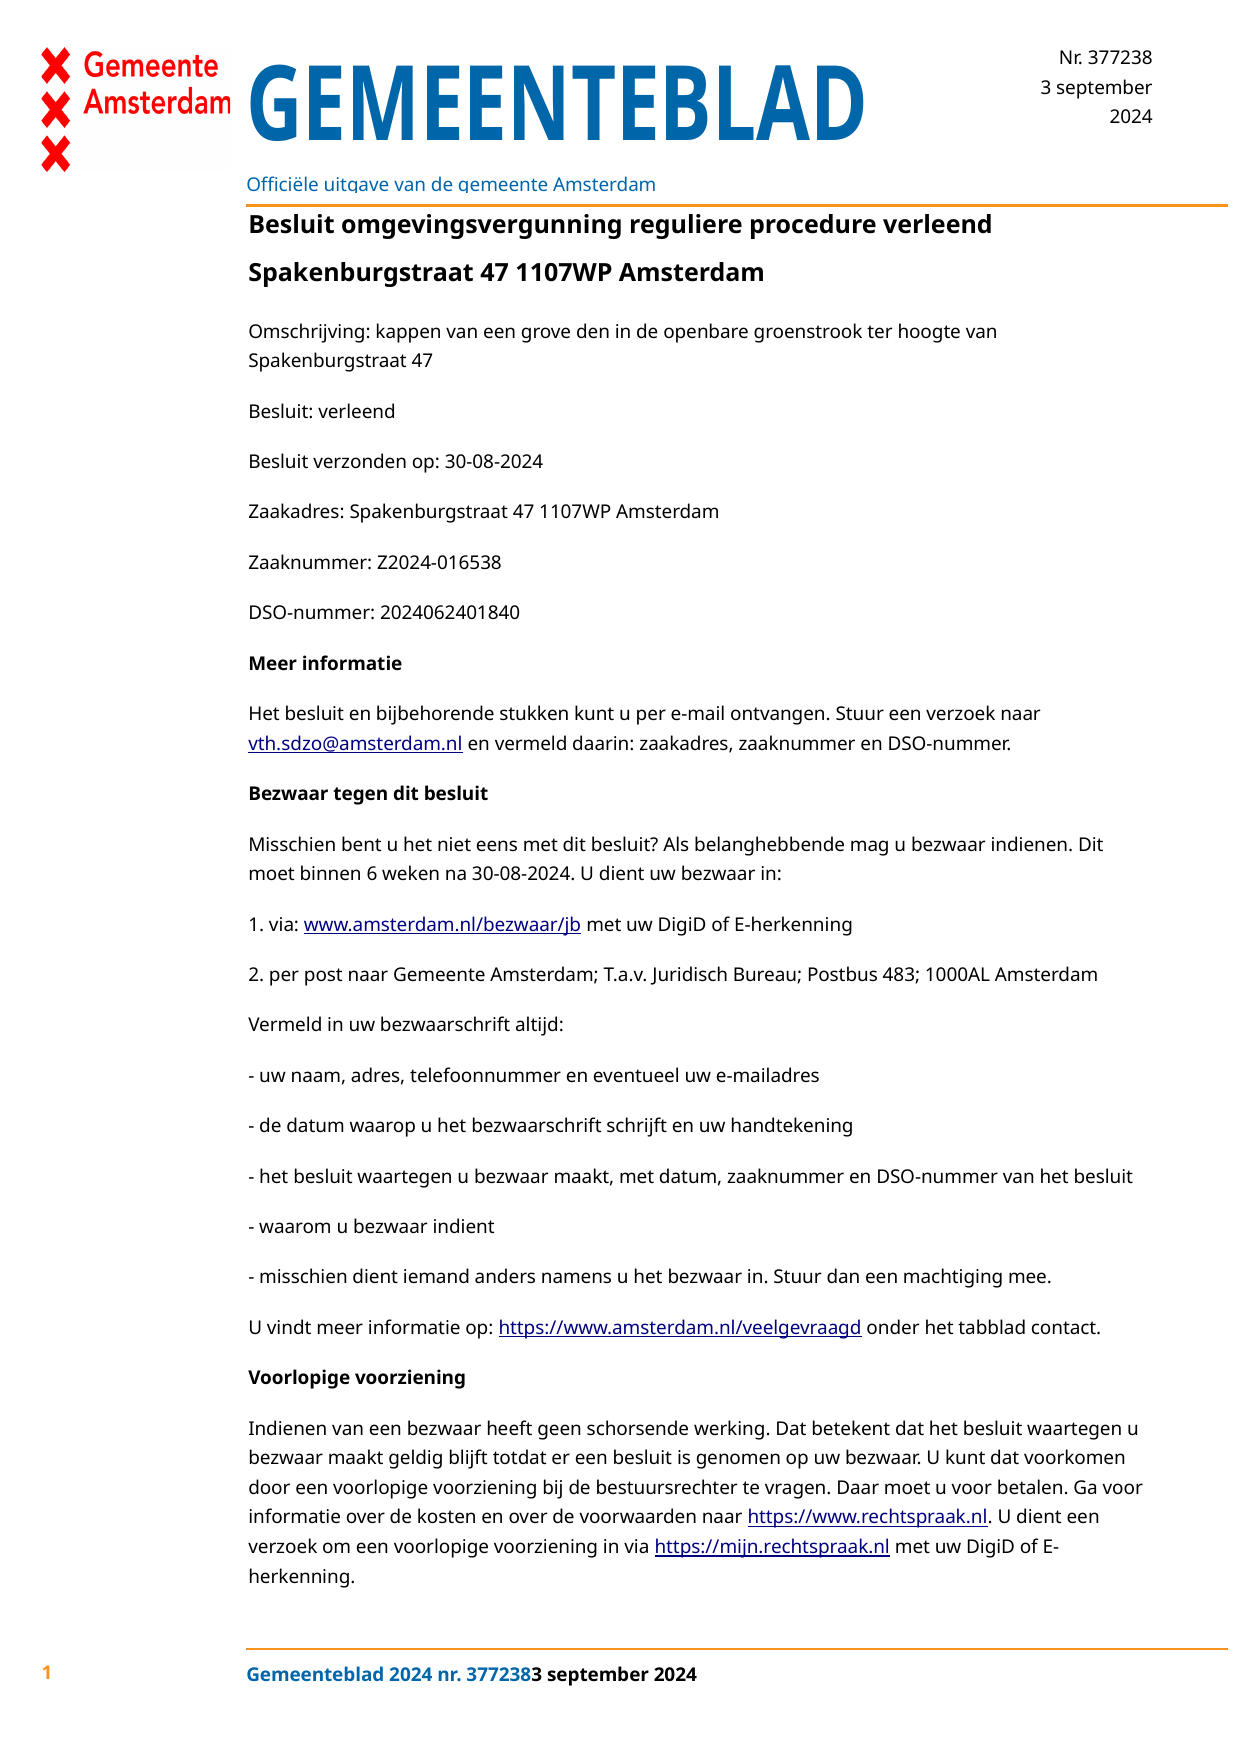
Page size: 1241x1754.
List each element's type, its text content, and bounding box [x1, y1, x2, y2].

text 1. via: www.amsterdam.nl/bezwaar/jb met uw DigiD of E-herkenning [248, 911, 1152, 937]
text - waarom u bezwaar indient [248, 1213, 1152, 1239]
text DSO-nummer: 2024062401840 [248, 599, 1152, 625]
text - misschien dient iemand anders namens u het bezwaar in. Stuur dan een machtiging mee. [248, 1264, 1152, 1289]
text - de datum waarop u het bezwaarschrift schrijft en uw handtekening [248, 1112, 1152, 1138]
text Omschrijving: kappen van een grove den in de openbare groenstrook ter hoogte van Spakenburgstraat 47 [248, 318, 1152, 373]
text Het besluit en bijbehorende stukken kunt u per e-mail ontvangen. Stuur een verzoek naar vth.sdzo@amsterdam.nl en vermeld daarin: zaakadres, zaaknummer en DSO-nummer. [248, 700, 1152, 756]
text Bezwaar tegen dit besluit [248, 780, 1152, 806]
text Zaakadres: Spakenburgstraat 47 1107WP Amsterdam [248, 499, 1152, 524]
text Besluit: verleend [248, 398, 1152, 424]
text Zaaknummer: Z2024-016538 [248, 549, 1152, 575]
text U vindt meer informatie op: https://www.amsterdam.nl/veelgevraagd onder het tabblad contact. [248, 1314, 1152, 1340]
text - uw naam, adres, telefoonnummer en eventueel uw e-mailadres [248, 1062, 1152, 1088]
picture [41, 47, 231, 172]
text - het besluit waartegen u bezwaar maakt, met datum, zaaknummer en DSO-nummer van het besluit [248, 1163, 1152, 1189]
text Indienen van een bezwaar heeft geen schorsende werking. Dat betekent dat het besluit waartegen u bezwaar maakt geldig blijft totdat er een besluit is genomen op uw bezwaar. U kunt dat voorkomen door een voorlopige voorziening bij de bestuursrechter te vragen. Daar moet u voor betalen. Ga voor informatie over de kosten en over de voorwaarden naar https://www.rechtspraak.nl. U dient een verzoek om een voorlopige voorziening in via https://mijn.rechtspraak.nl met uw DigiD of E-herkenning. [248, 1415, 1152, 1589]
text Voorlopige voorziening [248, 1364, 1152, 1390]
text Besluit verzonden op: 30-08-2024 [248, 448, 1152, 474]
text Misschien bent u het niet eens met dit besluit? Als belanghebbende mag u bezwaar indienen. Dit moet binnen 6 weken na 30-08-2024. U dient uw bezwaar in: [248, 831, 1152, 886]
text 2. per post naar Gemeente Amsterdam; T.a.v. Juridisch Bureau; Postbus 483; 1000AL Amsterdam [248, 961, 1152, 987]
text Vermeld in uw bezwaarschrift altijd: [248, 1012, 1152, 1037]
text Meer informatie [248, 650, 1152, 676]
text Besluit omgevingsvergunning reguliere procedure verleend Spakenburgstraat 47 1107WP Amsterdam [248, 207, 1152, 288]
